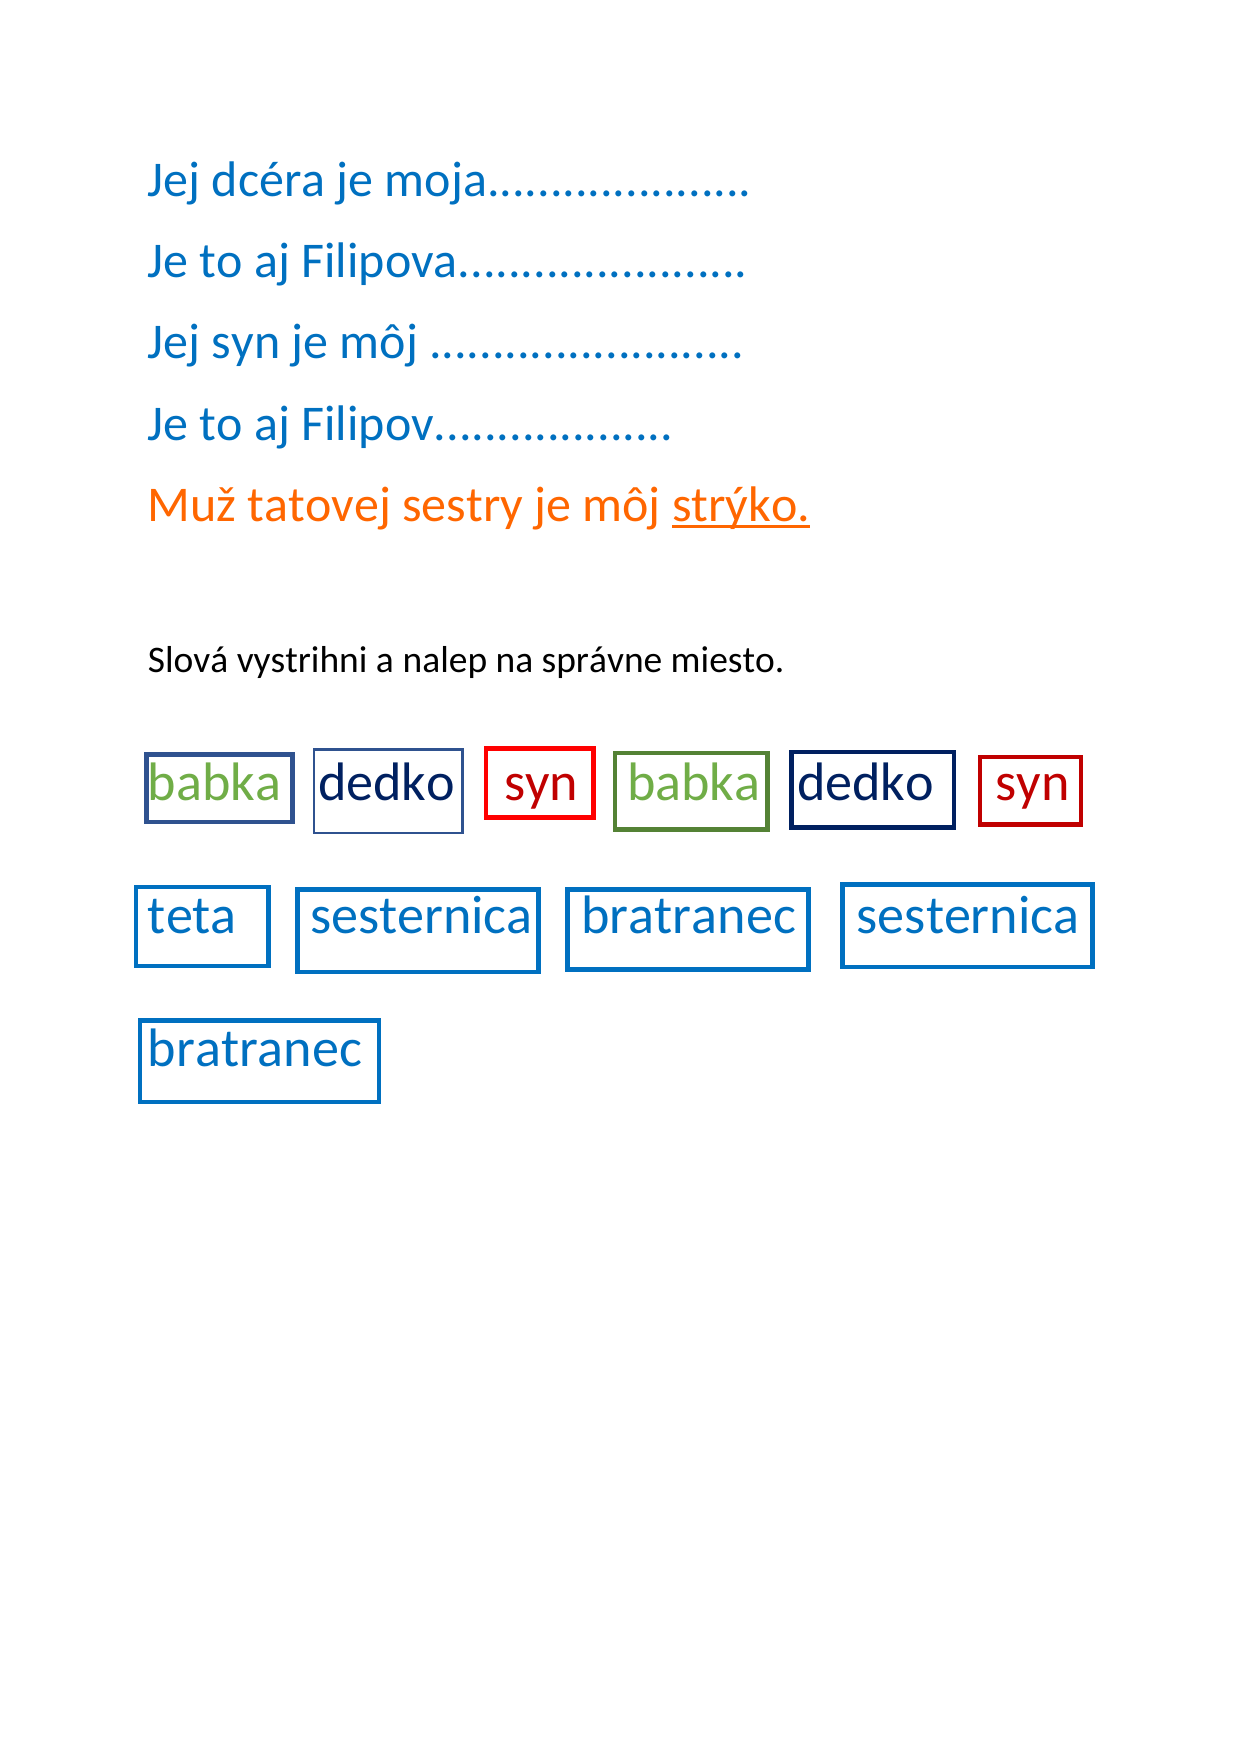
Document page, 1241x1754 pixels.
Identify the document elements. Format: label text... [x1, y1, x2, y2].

text Slová vystrihni a nalep na správne miesto. [148, 636, 1093, 682]
text babka dedko syn [596, 747, 1093, 813]
text Muž tatovej sestry je môj strýko. [148, 473, 1093, 534]
text Je to aj Filipov................... [148, 392, 1093, 453]
text teta sesternica bratranec sesternica [148, 880, 1093, 947]
text babka dedko [148, 747, 484, 813]
text Jej syn je môj ......................... [148, 310, 1093, 371]
text bratranec [148, 1013, 1093, 1080]
text Je to aj Filipova....................... [148, 229, 1093, 290]
text Jej dcéra je moja..................... [148, 148, 1093, 209]
text syn [488, 751, 591, 813]
